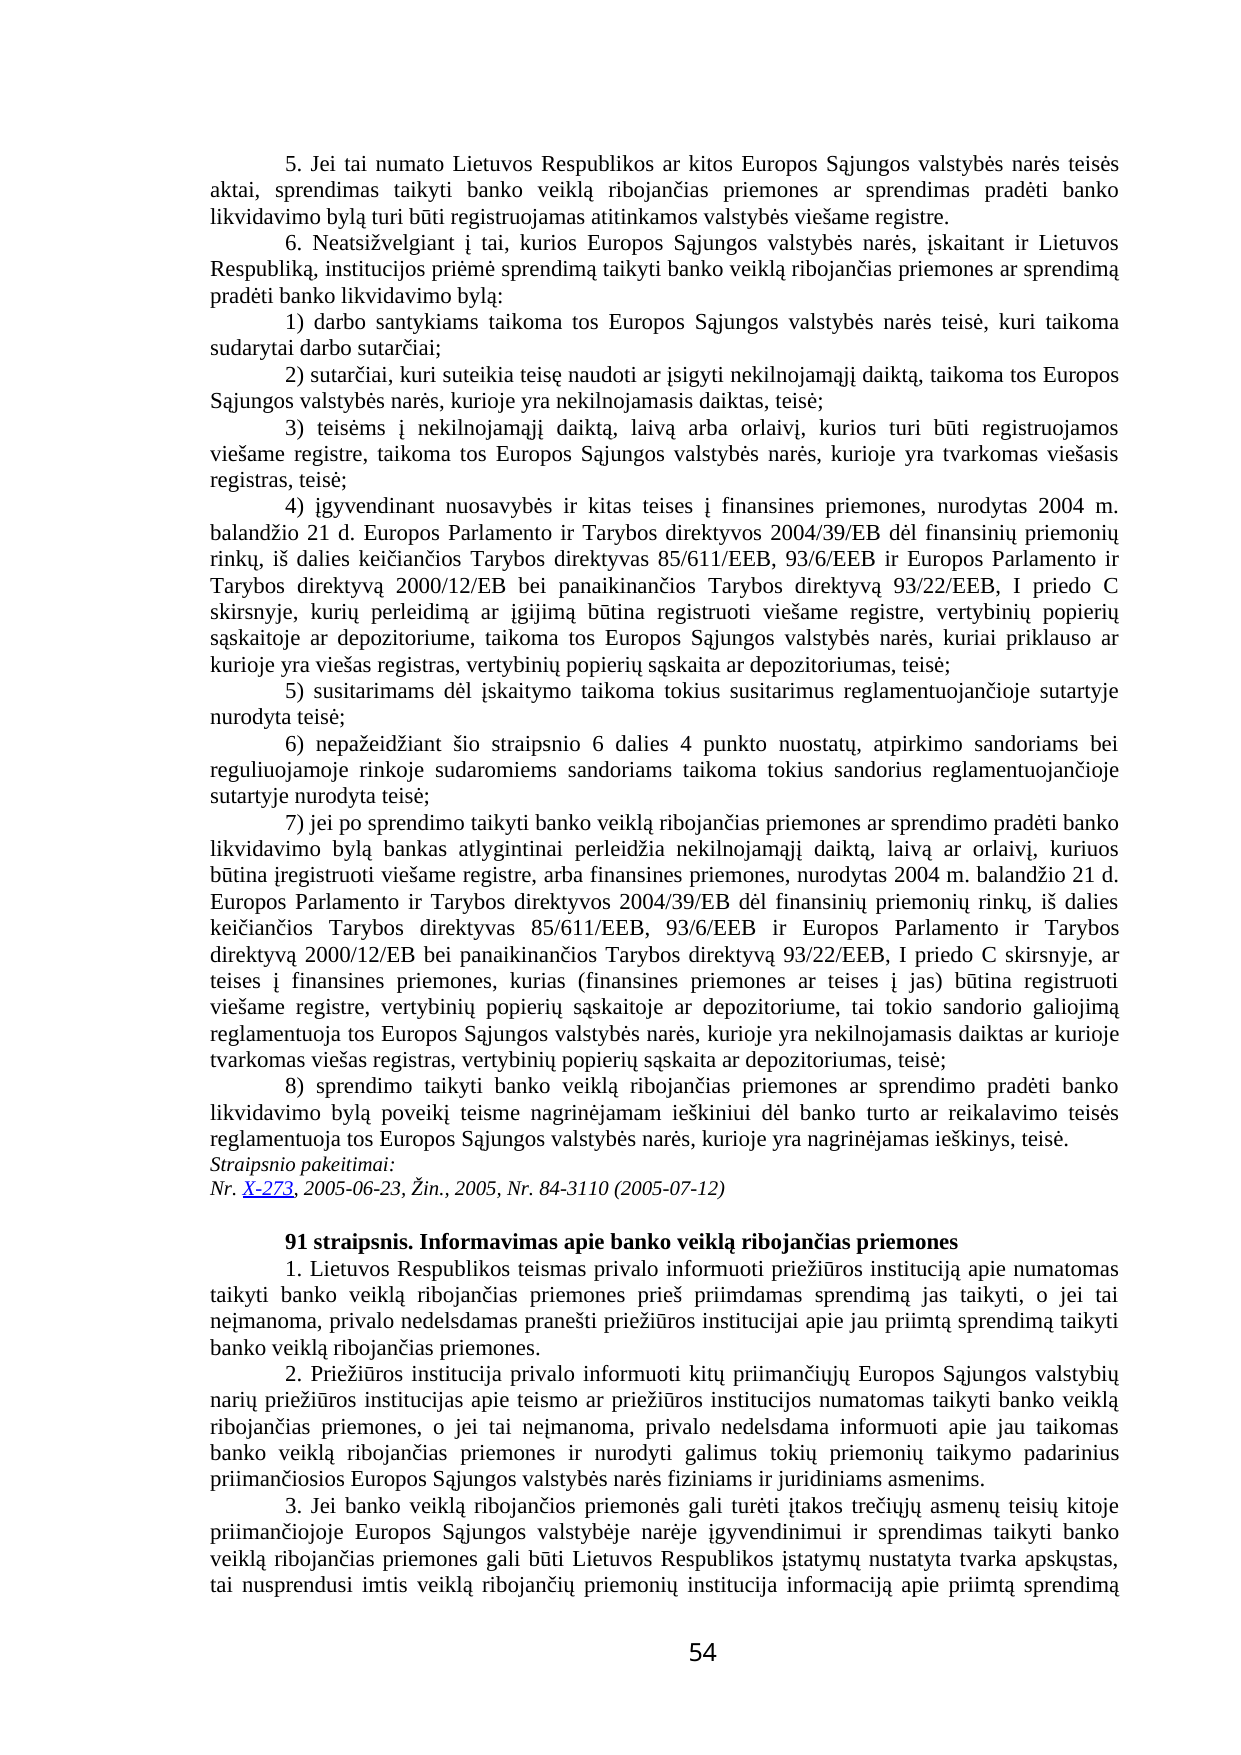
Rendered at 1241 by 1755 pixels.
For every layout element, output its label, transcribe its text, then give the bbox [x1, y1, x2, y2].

text 2) sutarčiai, kuri suteikia teisę naudoti ar įsigyti nekilnojamąjį daiktą, taikoma tos Europos Sąjungos valstybės narės, kurioje yra nekilnojamasis daiktas, teisė; [210, 361, 1120, 413]
text 5) susitarimams dėl įskaitymo taikoma tokius susitarimus reglamentuojančioje sutartyje nurodyta teisė; [210, 677, 1120, 730]
text Nr. X-273, 2005-06-23, Žin., 2005, Nr. 84-3110 (2005-07-12) [210, 1176, 1120, 1199]
text 3) teisėms į nekilnojamąjį daiktą, laivą arba orlaivį, kurios turi būti registruojamos viešame registre, taikoma tos Europos Sąjungos valstybės narės, kurioje yra tvarkomas viešasis registras, teisė; [210, 413, 1120, 493]
text 1) darbo santykiams taikoma tos Europos Sąjungos valstybės narės teisė, kuri taikoma sudarytai darbo sutarčiai; [210, 308, 1120, 361]
text 91 straipsnis. Informavimas apie banko veiklą ribojančias priemones [210, 1228, 1120, 1255]
text 7) jei po sprendimo taikyti banko veiklą ribojančias priemones ar sprendimo pradėti banko likvidavimo bylą bankas atlygintinai perleidžia nekilnojamąjį daiktą, laivą ar orlaivį, kuriuos būtina įregistruoti viešame registre, arba finansines priemones, nurodytas 2004 m. balandžio 21 d. Europos Parlamento ir Tarybos direktyvos 2004/39/EB dėl finansinių priemonių rinkų, iš dalies keičiančios Tarybos direktyvas 85/611/EEB, 93/6/EEB ir Europos Parlamento ir Tarybos direktyvą 2000/12/EB bei panaikinančios Tarybos direktyvą 93/22/EEB, I priedo C skirsnyje, ar teises į finansines priemones, kurias (finansines priemones ar teises į jas) būtina registruoti viešame registre, vertybinių popierių sąskaitoje ar depozitoriume, tai tokio sandorio galiojimą reglamentuoja tos Europos Sąjungos valstybės narės, kurioje yra nekilnojamasis daiktas ar kurioje tvarkomas viešas registras, vertybinių popierių sąskaita ar depozitoriumas, teisė; [210, 809, 1120, 1072]
text 6. Neatsižvelgiant į tai, kurios Europos Sąjungos valstybės narės, įskaitant ir Lietuvos Respubliką, institucijos priėmė sprendimą taikyti banko veiklą ribojančias priemones ar sprendimą pradėti banko likvidavimo bylą: [210, 229, 1120, 308]
text Straipsnio pakeitimai: [210, 1151, 1120, 1176]
text 8) sprendimo taikyti banko veiklą ribojančias priemones ar sprendimo pradėti banko likvidavimo bylą poveikį teisme nagrinėjamam ieškiniui dėl banko turto ar reikalavimo teisės reglamentuoja tos Europos Sąjungos valstybės narės, kurioje yra nagrinėjamas ieškinys, teisė. [210, 1072, 1120, 1151]
text 2. Priežiūros institucija privalo informuoti kitų priimančiųjų Europos Sąjungos valstybių narių priežiūros institucijas apie teismo ar priežiūros institucijos numatomas taikyti banko veiklą ribojančias priemones, o jei tai neįmanoma, privalo nedelsdama informuoti apie jau taikomas banko veiklą ribojančias priemones ir nurodyti galimus tokių priemonių taikymo padarinius priimančiosios Europos Sąjungos valstybės narės fiziniams ir juridiniams asmenims. [210, 1360, 1120, 1492]
text 1. Lietuvos Respublikos teismas privalo informuoti priežiūros instituciją apie numatomas taikyti banko veiklą ribojančias priemones prieš priimdamas sprendimą jas taikyti, o jei tai neįmanoma, privalo nedelsdamas pranešti priežiūros institucijai apie jau priimtą sprendimą taikyti banko veiklą ribojančias priemones. [210, 1255, 1120, 1360]
text 3. Jei banko veiklą ribojančios priemonės gali turėti įtakos trečiųjų asmenų teisių kitoje priimančiojoje Europos Sąjungos valstybėje narėje įgyvendinimui ir sprendimas taikyti banko veiklą ribojančias priemones gali būti Lietuvos Respublikos įstatymų nustatyta tvarka apskųstas, tai nusprendusi imtis veiklą ribojančių priemonių institucija informaciją apie priimtą sprendimą [210, 1492, 1120, 1597]
text 5. Jei tai numato Lietuvos Respublikos ar kitos Europos Sąjungos valstybės narės teisės aktai, sprendimas taikyti banko veiklą ribojančias priemones ar sprendimas pradėti banko likvidavimo bylą turi būti registruojamas atitinkamos valstybės viešame registre. [210, 150, 1120, 229]
text 6) nepažeidžiant šio straipsnio 6 dalies 4 punkto nuostatų, atpirkimo sandoriams bei reguliuojamoje rinkoje sudaromiems sandoriams taikoma tokius sandorius reglamentuojančioje sutartyje nurodyta teisė; [210, 730, 1120, 809]
text 4) įgyvendinant nuosavybės ir kitas teises į finansines priemones, nurodytas 2004 m. balandžio 21 d. Europos Parlamento ir Tarybos direktyvos 2004/39/EB dėl finansinių priemonių rinkų, iš dalies keičiančios Tarybos direktyvas 85/611/EEB, 93/6/EEB ir Europos Parlamento ir Tarybos direktyvą 2000/12/EB bei panaikinančios Tarybos direktyvą 93/22/EEB, I priedo C skirsnyje, kurių perleidimą ar įgijimą būtina registruoti viešame registre, vertybinių popierių sąskaitoje ar depozitoriume, taikoma tos Europos Sąjungos valstybės narės, kuriai priklauso ar kurioje yra viešas registras, vertybinių popierių sąskaita ar depozitoriumas, teisė; [210, 493, 1120, 677]
